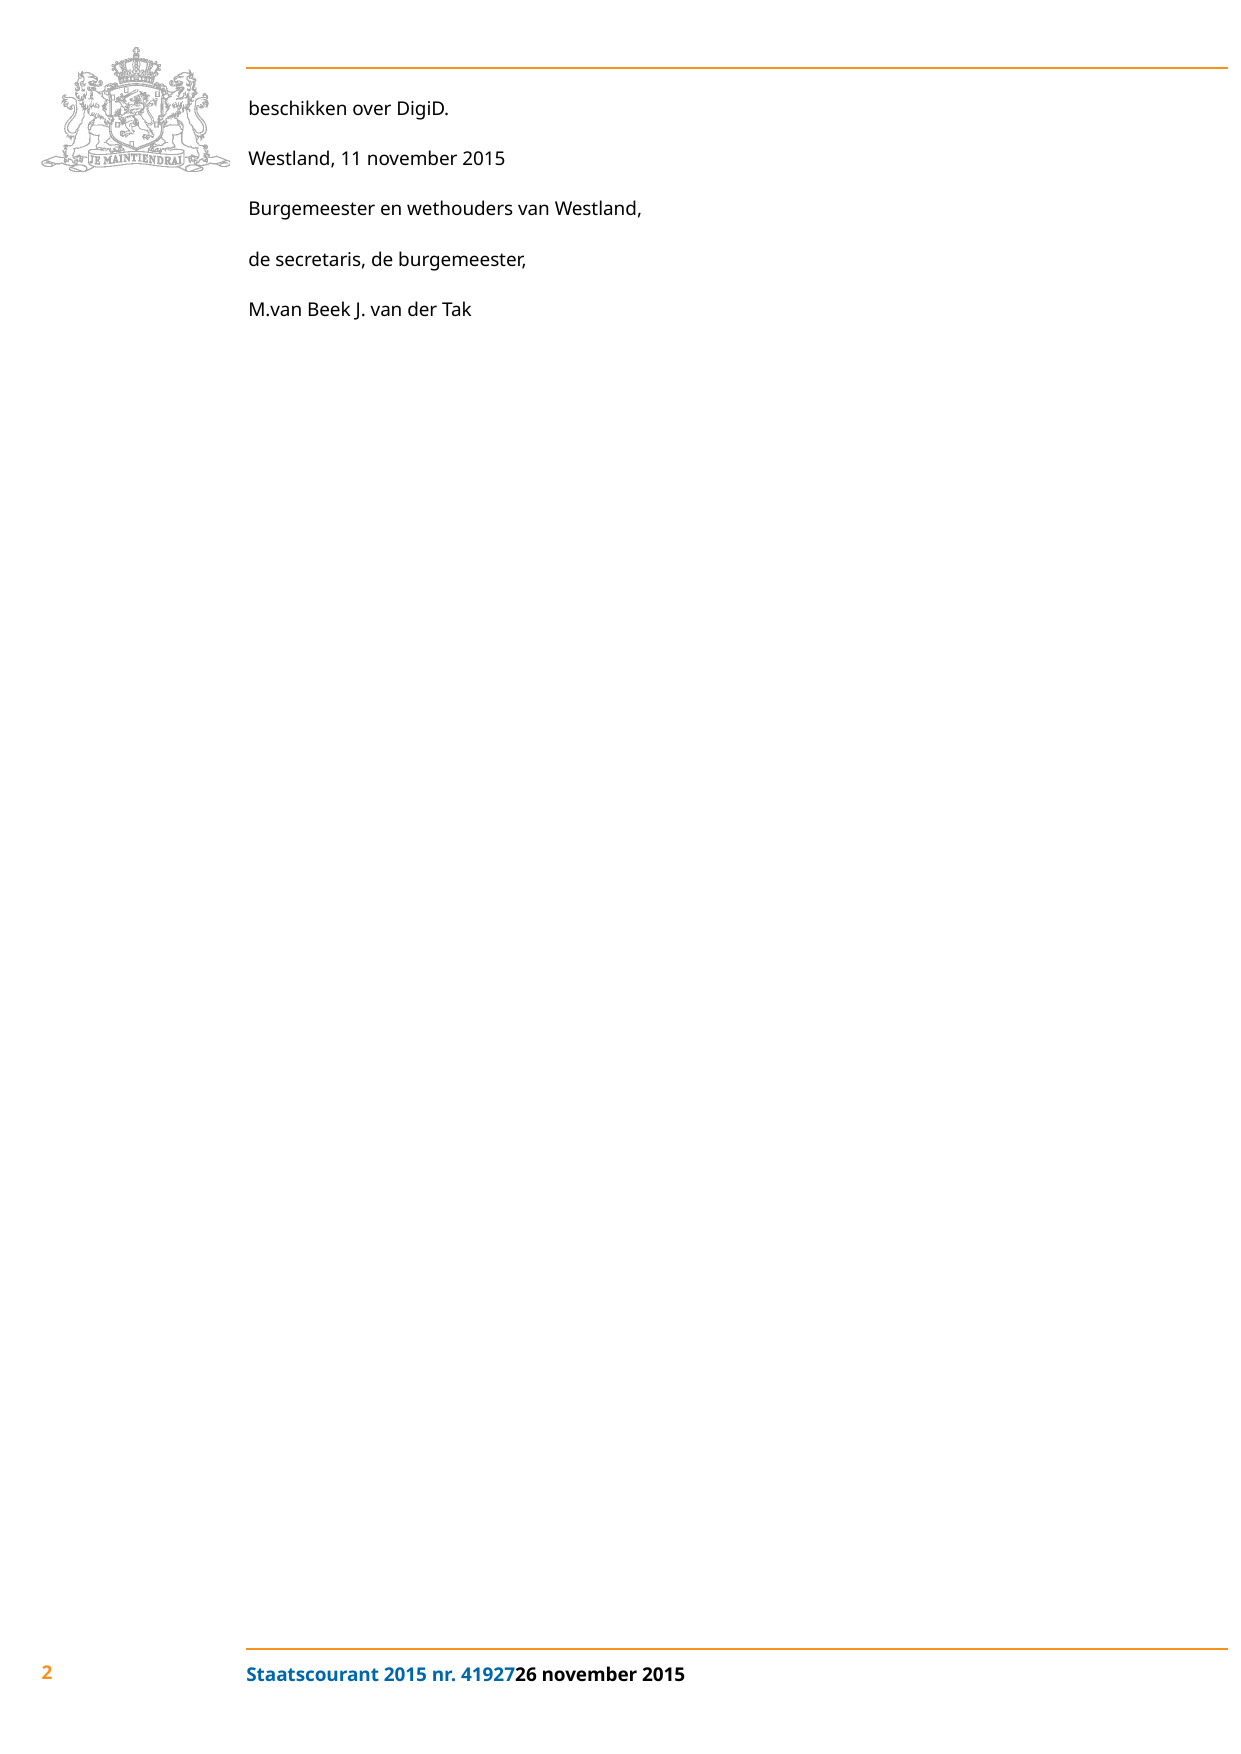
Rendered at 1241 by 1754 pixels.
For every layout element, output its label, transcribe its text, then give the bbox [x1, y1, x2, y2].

text Burgemeester en wethouders van Westland, [248, 196, 1152, 221]
picture [41, 47, 231, 172]
text beschikken over DigiD. [248, 95, 1152, 121]
text de secretaris, de burgemeester, [248, 246, 1152, 272]
text Westland, 11 november 2015 [248, 145, 1152, 171]
text M.van Beek J. van der Tak [248, 296, 1152, 322]
